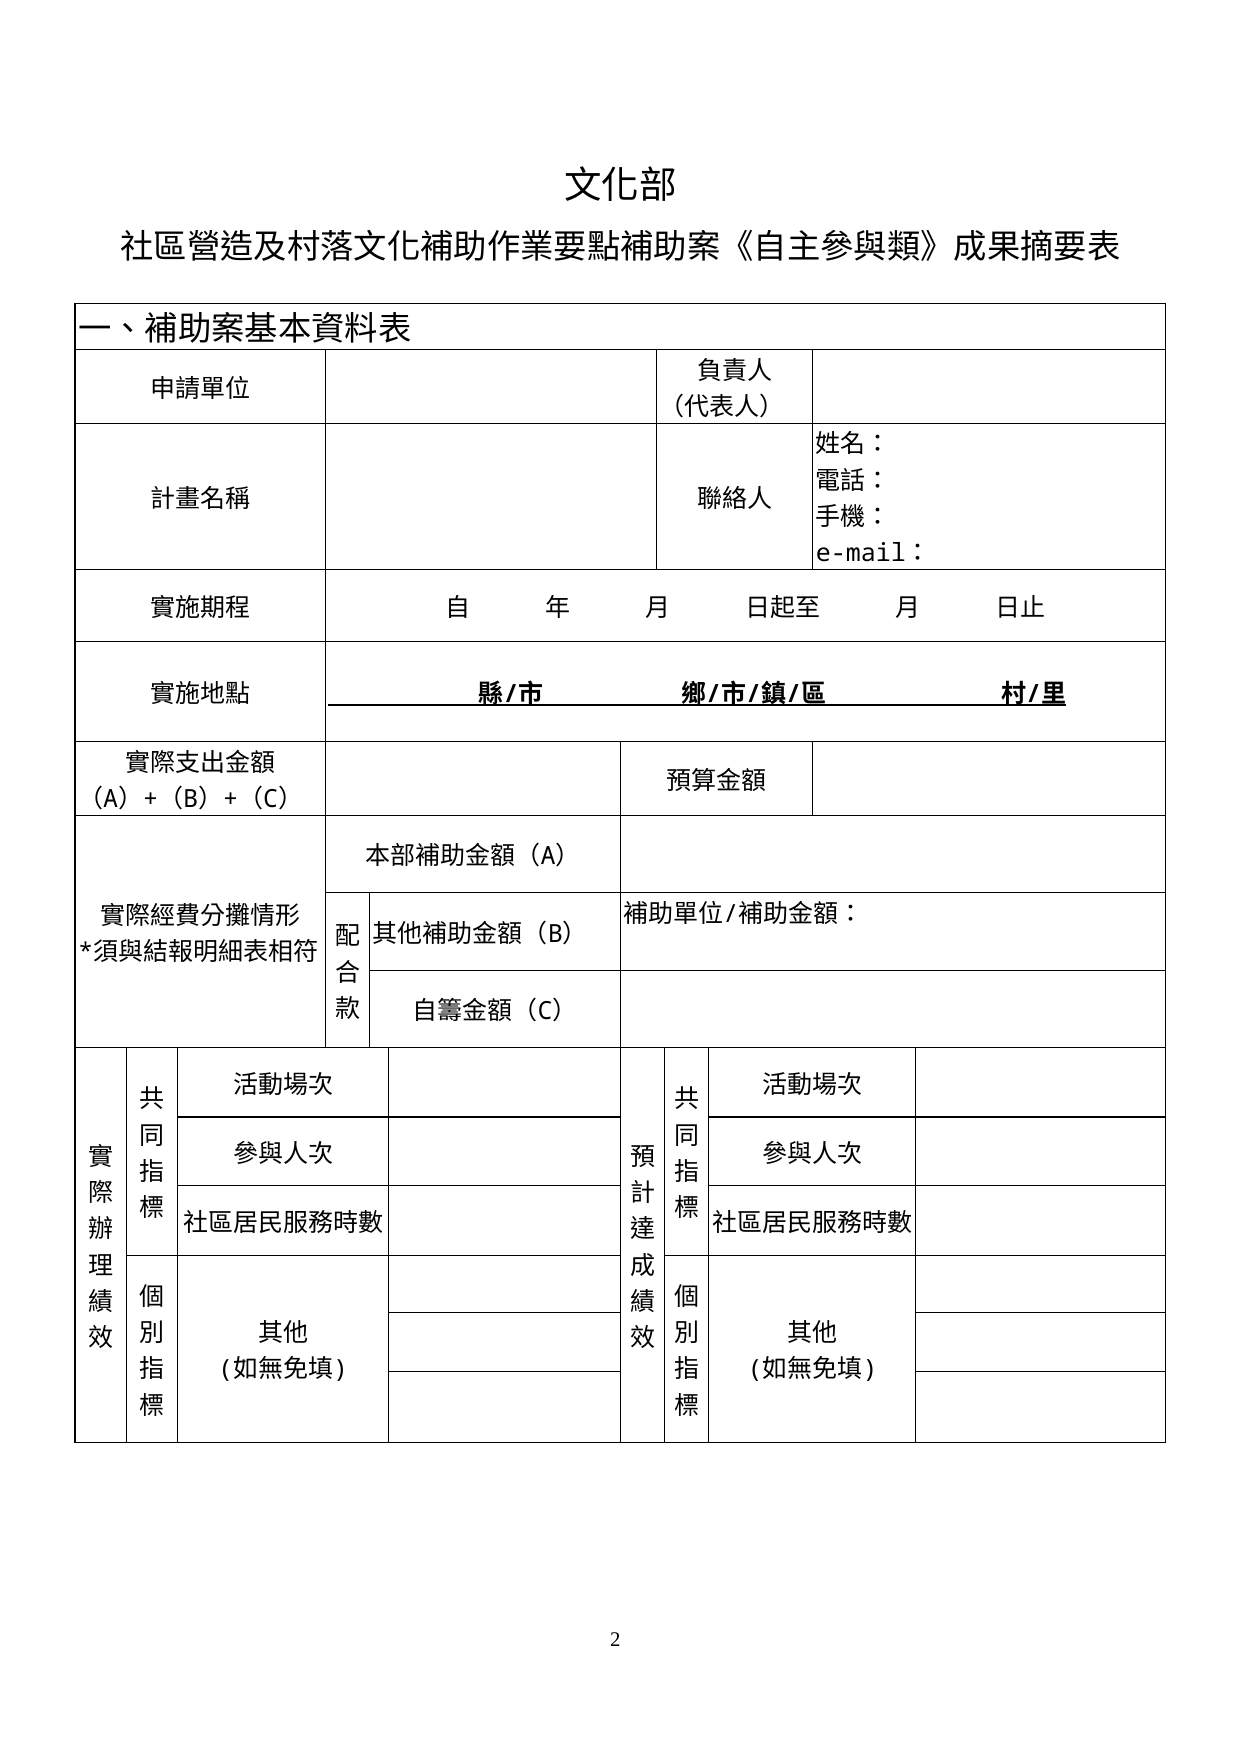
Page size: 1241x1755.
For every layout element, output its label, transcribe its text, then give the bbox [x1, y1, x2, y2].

table_cell 申請單位 [76, 350, 325, 423]
table_cell 預計達成績效 [621, 1048, 664, 1442]
table_cell [326, 350, 656, 423]
table_cell 實施期程 [76, 570, 325, 641]
table_cell 共同指標 [127, 1048, 177, 1254]
table_cell [916, 1118, 1165, 1185]
table_cell 其他補助金額（B） [370, 893, 620, 970]
table_cell [326, 424, 656, 569]
table_cell [389, 1118, 620, 1185]
table_cell [916, 1048, 1165, 1116]
table_cell 自 年 月 日起至 月 日止 [326, 570, 1165, 641]
table_cell 補助單位/補助金額： [621, 893, 1165, 970]
table_cell 實施地點 [76, 642, 325, 741]
table_cell 其他 (如無免填) [709, 1256, 915, 1442]
text 文化部 [118, 155, 1122, 209]
table_cell [916, 1186, 1165, 1254]
table_cell 姓名： 電話： 手機： e-mail： [813, 424, 1165, 569]
table_cell 負責人 （代表人） [657, 350, 812, 423]
table_cell 共同指標 [665, 1048, 708, 1254]
table_cell [389, 1048, 620, 1116]
table_cell 本部補助金額（A） [326, 816, 620, 892]
table_cell [813, 350, 1165, 423]
table_cell [326, 742, 620, 814]
table_cell 社區居民服務時數 [178, 1186, 388, 1254]
text 社區營造及村落文化補助作業要點補助案《自主參與類》成果摘要表 [118, 220, 1122, 268]
table_cell 計畫名稱 [76, 424, 325, 569]
table_cell 實際辦理績效 [76, 1048, 126, 1442]
table_cell [916, 1372, 1165, 1442]
table_cell 預算金額 [621, 742, 812, 814]
table_cell 自籌金額（C） [370, 971, 620, 1047]
table_cell 其他 (如無免填) [178, 1256, 388, 1442]
table_cell 聯絡人 [657, 424, 812, 569]
table_cell 實際支出金額 （A）+（B）+（C） [76, 742, 325, 814]
table_cell 個別指標 [665, 1256, 708, 1442]
table_cell 活動場次 [178, 1048, 388, 1116]
table_cell [621, 971, 1165, 1047]
table_cell 實際經費分攤情形 *須與結報明細表相符 [76, 816, 325, 1047]
table_cell [389, 1186, 620, 1254]
table_cell [813, 742, 1165, 814]
table_cell 參與人次 [709, 1118, 915, 1185]
table_cell [389, 1256, 620, 1312]
table_cell [389, 1372, 620, 1442]
table_cell 個別指標 [127, 1256, 177, 1442]
table_cell [916, 1256, 1165, 1312]
table_cell 參與人次 [178, 1118, 388, 1185]
table_cell [389, 1313, 620, 1371]
table_cell 社區居民服務時數 [709, 1186, 915, 1254]
table_cell 縣/市 鄉/市/鎮/區 村/里 [326, 642, 1165, 741]
table_cell [621, 816, 1165, 892]
table_cell 配合款 [326, 893, 369, 1047]
table_cell 活動場次 [709, 1048, 915, 1116]
table_cell [916, 1313, 1165, 1371]
table_header 一、補助案基本資料表 [76, 304, 1165, 349]
